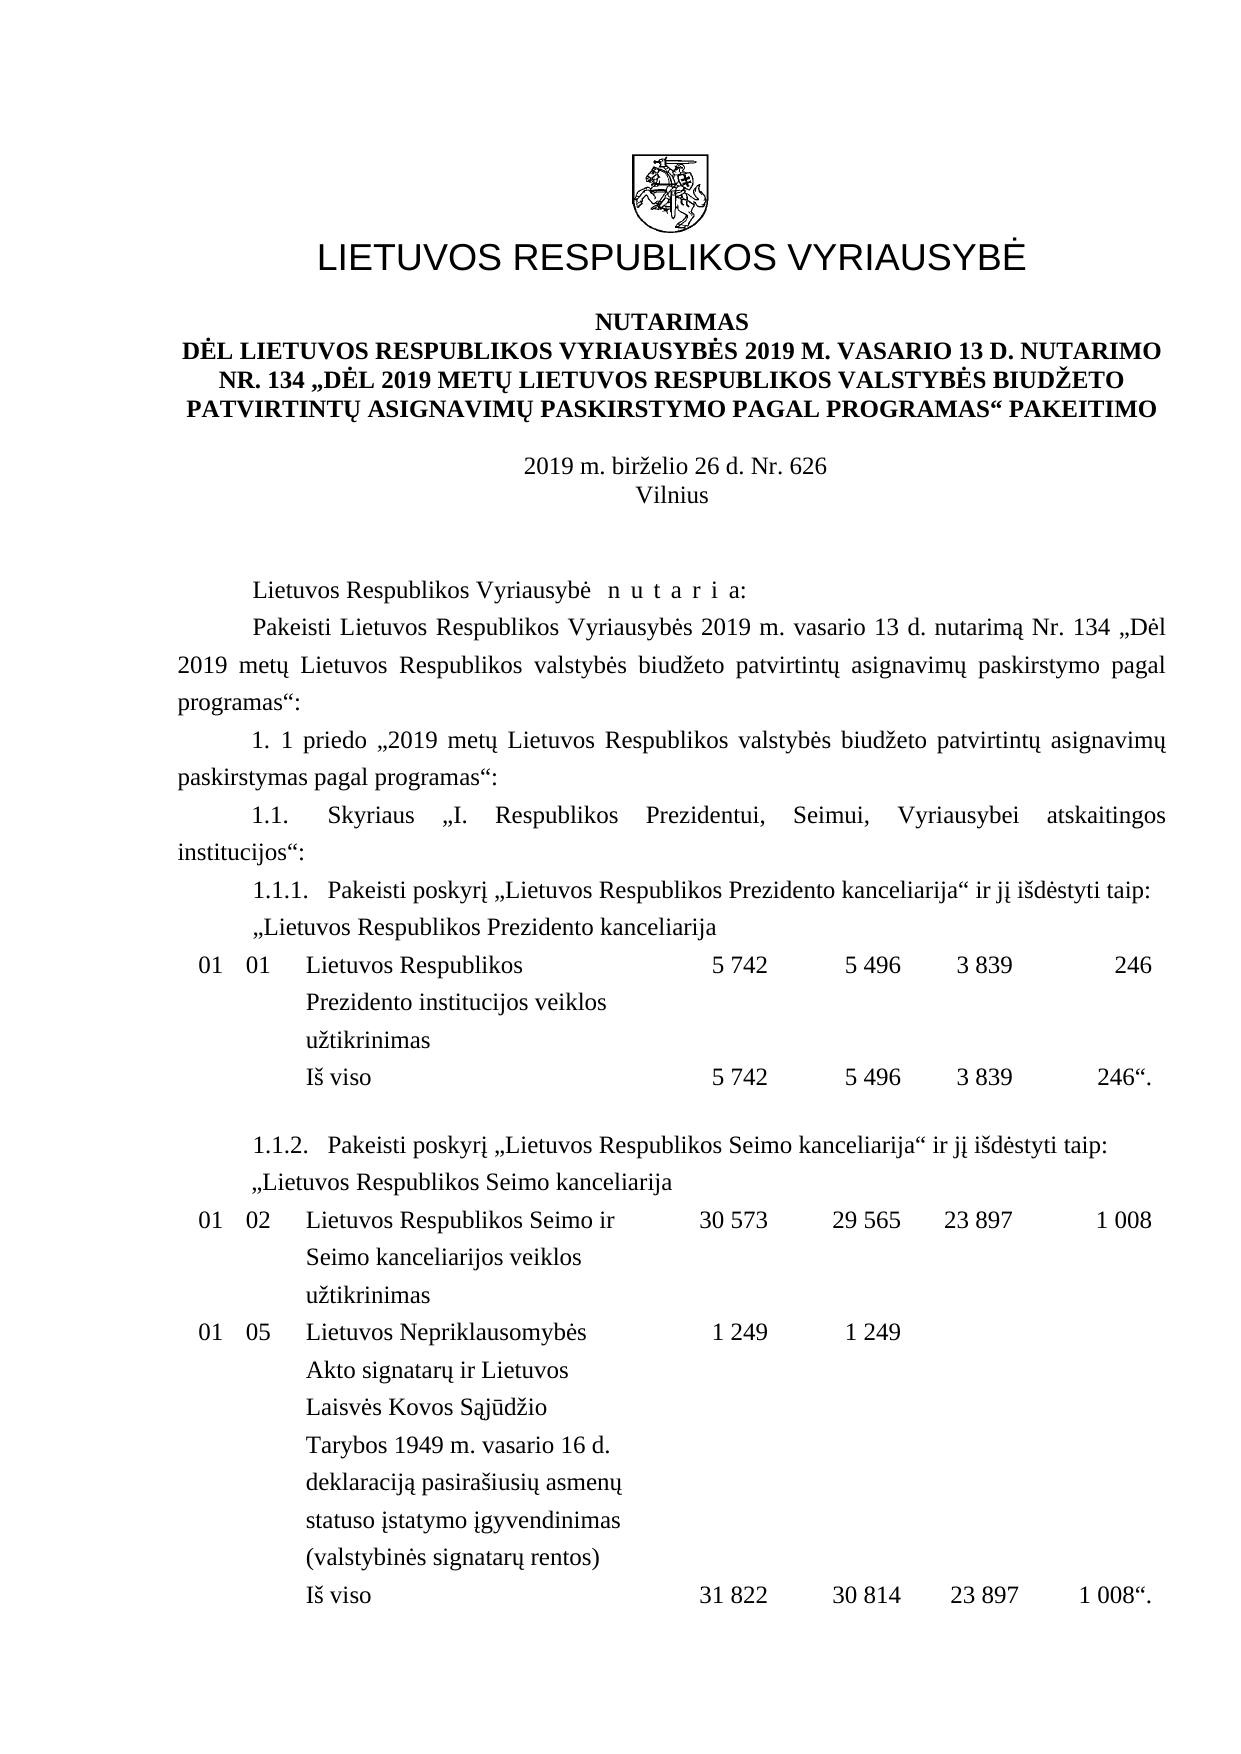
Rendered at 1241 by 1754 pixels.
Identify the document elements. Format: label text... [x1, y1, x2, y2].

text Vilnius [177, 480, 1167, 509]
table_cell 5 496 [779, 1054, 912, 1092]
table_cell [1030, 1309, 1163, 1571]
table_header 23 897 [912, 1196, 1030, 1308]
table_header 5 742 [646, 941, 779, 1054]
text 1.1.2. Pakeisti poskyrį „Lietuvos Respublikos Seimo kanceliarija“ ir jį išdėstyti taip: [177, 1121, 1167, 1158]
table_cell 1 249 [779, 1309, 912, 1571]
table_cell 3 839 [912, 1054, 1030, 1092]
table_cell 5 742 [646, 1054, 779, 1092]
table_cell Iš viso [294, 1054, 646, 1092]
table_header 29 565 [779, 1196, 912, 1308]
table_cell 23 897 [912, 1571, 1030, 1610]
table_cell [234, 1054, 294, 1092]
table_header 01 [187, 941, 234, 1054]
table_cell 01 [187, 1309, 234, 1571]
table_cell Iš viso [294, 1571, 646, 1610]
text Pakeisti Lietuvos Respublikos Vyriausybės 2019 m. vasario 13 d. nutarimą Nr. 134 „Dėl 2019 metų Lietuvos Respublikos valstybės biudžeto patvirtintų asignavimų paskirstymo pagal programas“: [177, 604, 1167, 716]
table_header 3 839 [912, 941, 1030, 1054]
table_header 01 [234, 941, 294, 1054]
table_cell [234, 1571, 294, 1610]
table_header 5 496 [779, 941, 912, 1054]
text 1. 1 priedo „2019 metų Lietuvos Respublikos valstybės biudžeto patvirtintų asignavimų paskirstymas pagal programas“: [177, 716, 1167, 791]
table_header 02 [234, 1196, 294, 1308]
text „Lietuvos Respublikos Seimo kanceliarija [177, 1158, 1167, 1196]
table_cell 1 008“. [1030, 1571, 1163, 1610]
text 1.1. Skyriaus „I. Respublikos Prezidentui, Seimui, Vyriausybei atskaitingos institucijos“: [177, 791, 1167, 866]
text Lietuvos Respublikos Vyriausybė nutaria: [177, 566, 1167, 604]
table_header 246 [1030, 941, 1163, 1054]
table_header 01 [187, 1196, 234, 1308]
table_header 30 573 [646, 1196, 779, 1308]
table_header 1 008 [1030, 1196, 1163, 1308]
table_cell 31 822 [646, 1571, 779, 1610]
text „Lietuvos Respublikos Prezidento kanceliarija [252, 904, 1167, 941]
text 2019 m. birželio 26 d. Nr. 626 [177, 451, 1167, 480]
table_cell 1 249 [646, 1309, 779, 1571]
text 1.1.1. Pakeisti poskyrį „Lietuvos Respublikos Prezidento kanceliarija“ ir jį išdėstyti taip: [177, 866, 1167, 904]
table_cell [187, 1571, 234, 1610]
text Lietuvos Respublikos Vyriausybė [177, 236, 1167, 279]
table_cell Lietuvos Nepriklausomybės Akto signatarų ir Lietuvos Laisvės Kovos Sąjūdžio Tarybos 1949 m. vasario 16 d. deklaraciją pasirašiusių asmenų statuso įstatymo įgyvendinimas (valstybinės signatarų rentos) [294, 1309, 646, 1571]
table_cell [912, 1309, 1030, 1571]
text nutarimas [177, 307, 1167, 336]
table_header Lietuvos Respublikos Seimo ir Seimo kanceliarijos veiklos užtikrinimas [294, 1196, 646, 1308]
table_header Lietuvos Respublikos Prezidento institucijos veiklos užtikrinimas [294, 941, 646, 1054]
text DĖL Lietuvos respublikos vyriausybės 2019 M. VASARIO 13 D. NUTARIMO NR. 134 „DĖL 2019 METŲ LIETUVOS RESPUBLIKOS VALSTYBĖS BIUDŽETO PATVIRTINTŲ ASIGNAVIMŲ PASKIRSTYMO PAGAL PROGRAMAS“ PAKEITIMO [177, 336, 1167, 422]
table_cell 05 [234, 1309, 294, 1571]
table_cell 246“. [1030, 1054, 1163, 1092]
table_cell [187, 1054, 234, 1092]
table_cell 30 814 [779, 1571, 912, 1610]
